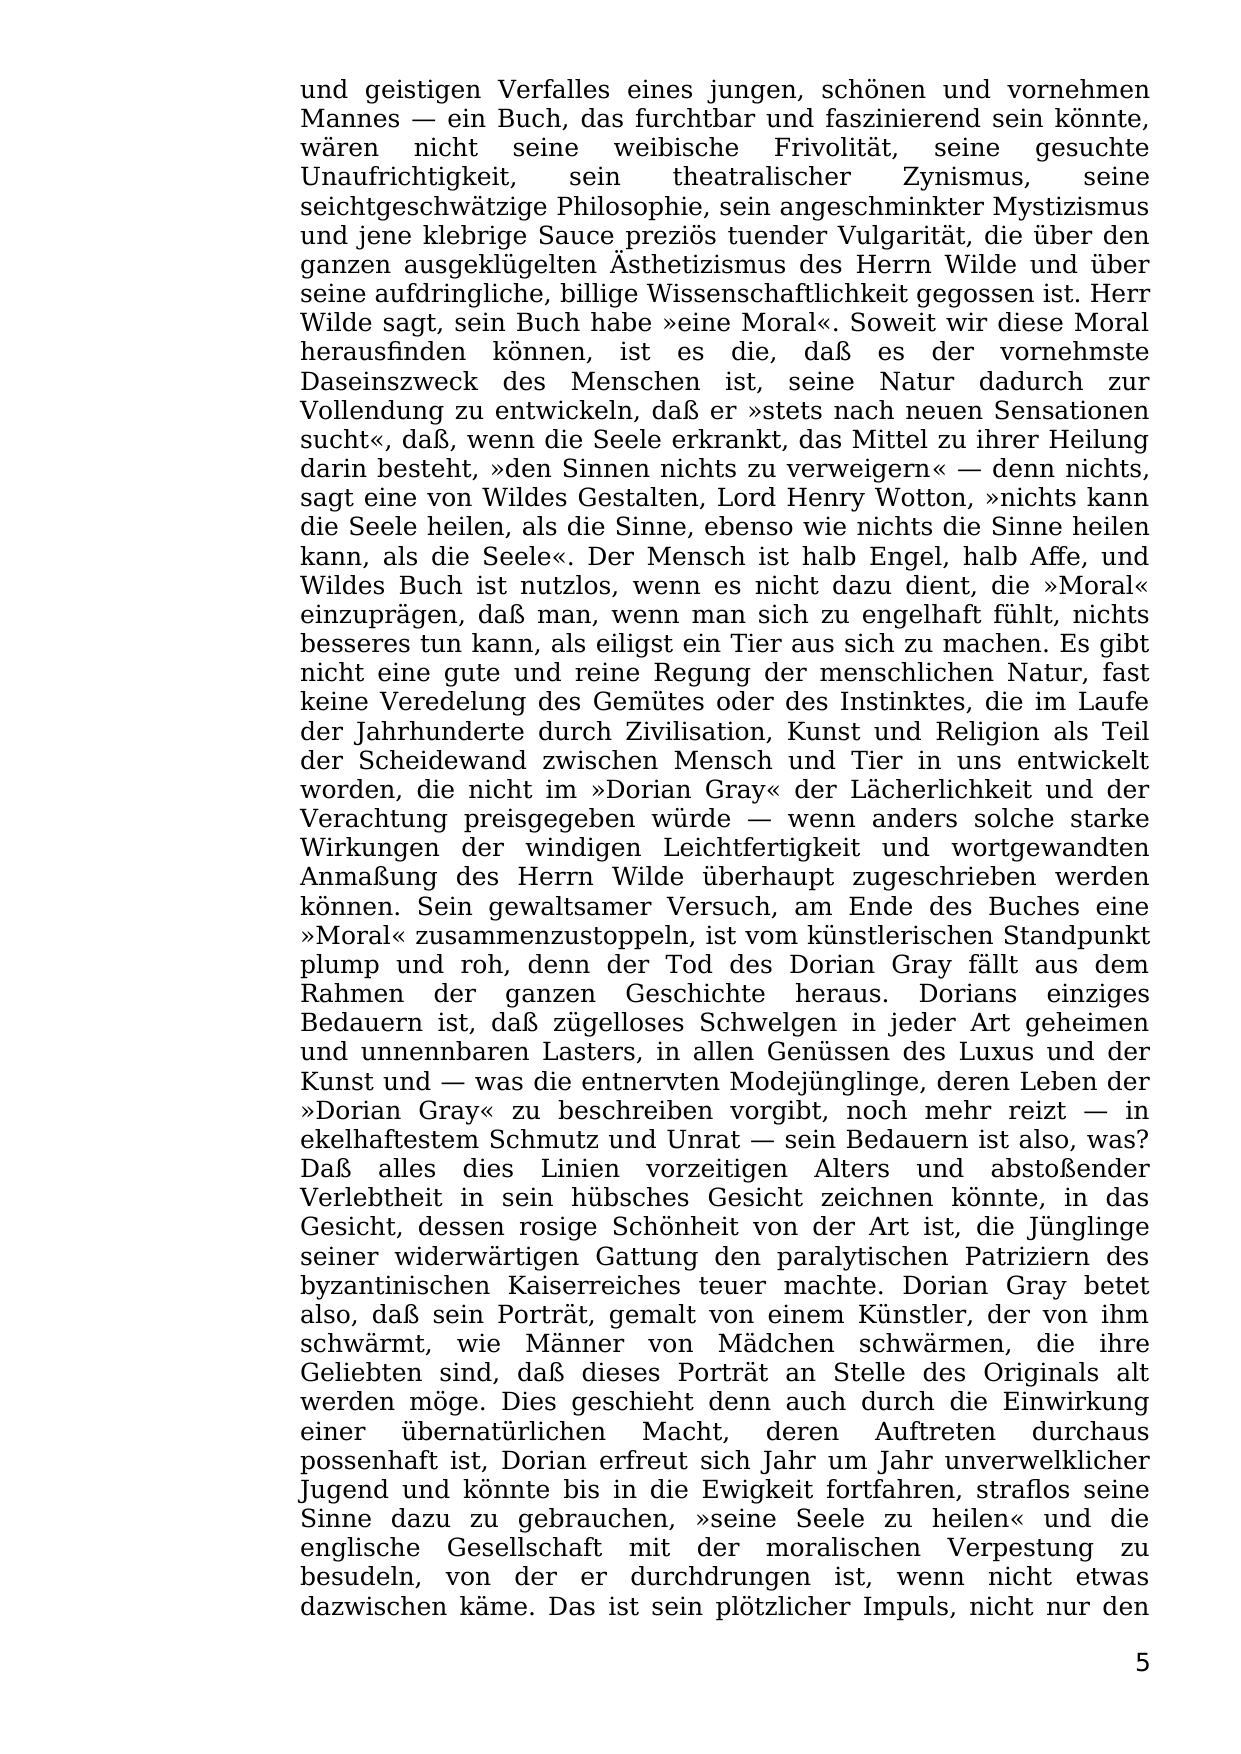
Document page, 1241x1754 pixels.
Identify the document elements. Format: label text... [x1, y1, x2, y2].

text und geistigen Verfalles eines jungen, schönen und vornehmen Mannes — ein Buch, das furchtbar und faszinierend sein könnte, wären nicht seine weibische Frivolität, seine gesuchte Unaufrichtigkeit, sein theatralischer Zynismus, seine seichtgeschwätzige Philosophie, sein angeschminkter Mystizismus und jene klebrige Sauce preziös tuender Vulgarität, die über den ganzen ausgeklügelten Ästhetizismus des Herrn Wilde und über seine aufdringliche, billige Wissenschaftlichkeit gegossen ist. Herr Wilde sagt, sein Buch habe »eine Moral«. Soweit wir diese Moral herausfinden können, ist es die, daß es der vornehmste Daseinszweck des Menschen ist, seine Natur dadurch zur Vollendung zu entwickeln, daß er »stets nach neuen Sensationen sucht«, daß, wenn die Seele erkrankt, das Mittel zu ihrer Heilung darin besteht, »den Sinnen nichts zu verweigern« — denn nichts, sagt eine von Wildes Gestalten, Lord Henry Wotton, »nichts kann die Seele heilen, als die Sinne, ebenso wie nichts die Sinne heilen kann, als die Seele«. Der Mensch ist halb Engel, halb Affe, und Wildes Buch ist nutzlos, wenn es nicht dazu dient, die »Moral« einzuprägen, daß man, wenn man sich zu engelhaft fühlt, nichts besseres tun kann, als eiligst ein Tier aus sich zu machen. Es gibt nicht eine gute und reine Regung der menschlichen Natur, fast keine Veredelung des Gemütes oder des Instinktes, die im Laufe der Jahrhunderte durch Zivilisation, Kunst und Religion als Teil der Scheidewand zwischen Mensch und Tier in uns entwickelt worden, die nicht im »Dorian Gray« der Lächerlichkeit und der Verachtung preisgegeben würde — wenn anders solche starke Wirkungen der windigen Leichtfertigkeit und wortgewandten Anmaßung des Herrn Wilde überhaupt zugeschrieben werden können. Sein gewaltsamer Versuch, am Ende des Buches eine »Moral« zusammenzustoppeln, ist vom künstlerischen Standpunkt plump und roh, denn der Tod des Dorian Gray fällt aus dem Rahmen der ganzen Geschichte heraus. Dorians einziges Bedauern ist, daß zügelloses Schwelgen in jeder Art geheimen und unnennbaren Lasters, in allen Genüssen des Luxus und der Kunst und — was die entnervten Modejünglinge, deren Leben der »Dorian Gray« zu beschreiben vorgibt, noch mehr reizt — in ekelhaftestem Schmutz und Unrat — sein Bedauern ist also, was? Daß alles dies Linien vorzeitigen Alters und abstoßender Verlebtheit in sein hübsches Gesicht zeichnen könnte, in das Gesicht, dessen rosige Schönheit von der Art ist, die Jünglinge seiner widerwärtigen Gattung den paralytischen Patriziern des byzantinischen Kaiserreiches teuer machte. Dorian Gray betet also, daß sein Porträt, gemalt von einem Künstler, der von ihm schwärmt, wie Männer von Mädchen schwärmen, die ihre Geliebten sind, daß dieses Porträt an Stelle des Originals alt werden möge. Dies geschieht denn auch durch die Einwirkung einer übernatürlichen Macht, deren Auftreten durchaus possenhaft ist, Dorian erfreut sich Jahr um Jahr unverwelklicher Jugend und könnte bis in die Ewigkeit fortfahren, straflos seine Sinne dazu zu gebrauchen, »seine Seele zu heilen« und die englische Gesellschaft mit der moralischen Verpestung zu besudeln, von der er durchdrungen ist, wenn nicht etwas dazwischen käme. Das ist sein plötzlicher Impuls, nicht nur den [300, 75, 1151, 1621]
